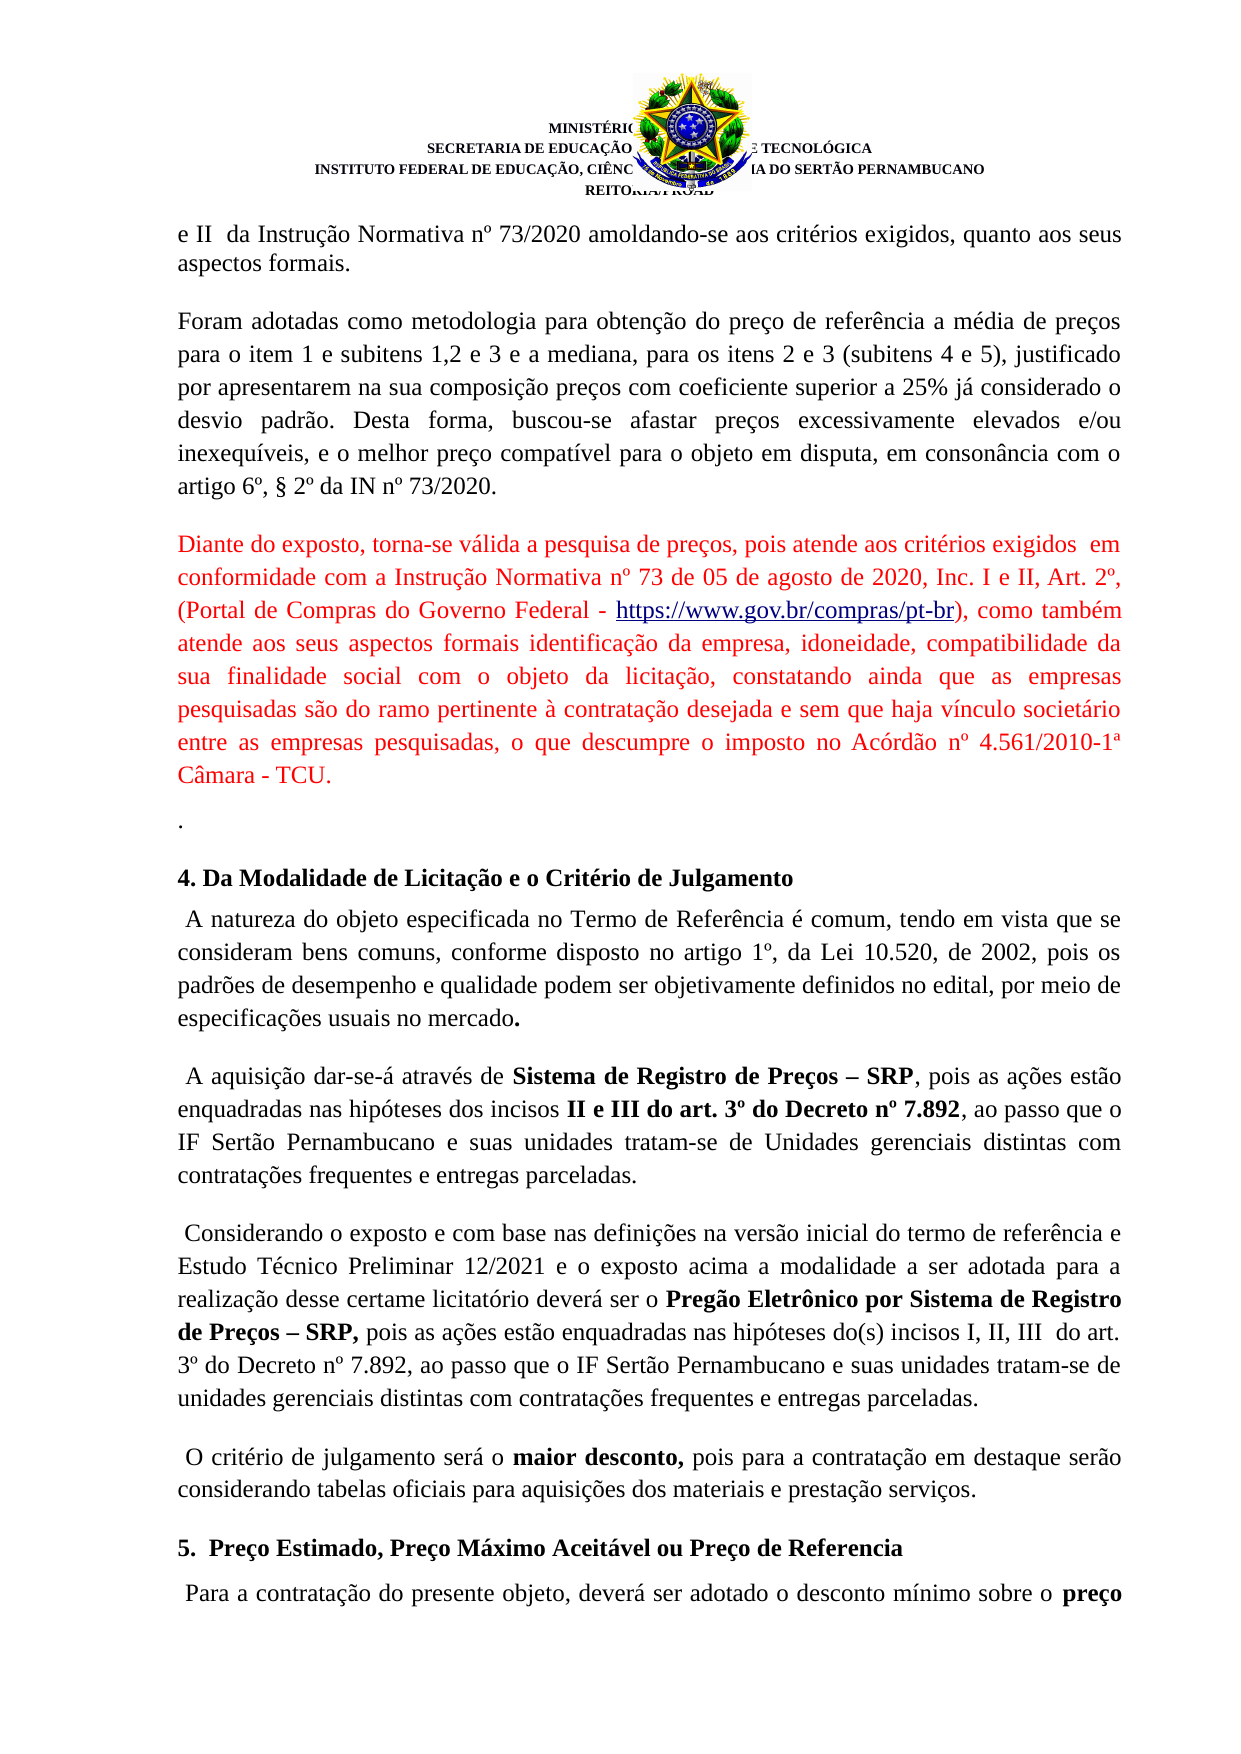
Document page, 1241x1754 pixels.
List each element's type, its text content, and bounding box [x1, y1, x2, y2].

text Para a contratação do presente objeto, deverá ser adotado o desconto mínimo sobre o preço [177, 1578, 1122, 1607]
text Diante do exposto, torna-se válida a pesquisa de preços, pois atende aos critérios exigidos em conformidade com a Instrução Normativa nº 73 de 05 de agosto de 2020, Inc. I e II, Art. 2º, (Portal de Compras do Governo Federal - https://www.gov.br/compras/pt-br), como também atende aos seus aspectos formais identificação da empresa, idoneidade, compatibilidade da sua finalidade social com o objeto da licitação, constatando ainda que as empresas pesquisadas são do ramo pertinente à contratação desejada e sem que haja vínculo societário entre as empresas pesquisadas, o que descumpre o imposto no Acórdão nº 4.561/2010-1ª Câmara - TCU. [177, 529, 1122, 789]
text Foram adotadas como metodologia para obtenção do preço de referência a média de preços para o item 1 e subitens 1,2 e 3 e a mediana, para os itens 2 e 3 (subitens 4 e 5), justificado por apresentarem na sua composição preços com coeficiente superior a 25% já considerado o desvio padrão. Desta forma, buscou-se afastar preços excessivamente elevados e/ou inexequíveis, e o melhor preço compatível para o objeto em disputa, em consonância com o artigo 6º, § 2º da IN nº 73/2020. [177, 306, 1122, 499]
text O critério de julgamento será o maior desconto, pois para a contratação em destaque serão considerando tabelas oficiais para aquisições dos materiais e prestação serviços. [177, 1442, 1122, 1503]
text . [177, 806, 1122, 834]
text A aquisição dar-se-á através de Sistema de Registro de Preços – SRP, pois as ações estão enquadradas nas hipóteses dos incisos II e III do art. 3º do Decreto nº 7.892, ao passo que o IF Sertão Pernambucano e suas unidades tratam-se de Unidades gerenciais distintas com contratações frequentes e entregas parceladas. [177, 1061, 1122, 1189]
text A natureza do objeto especificada no Termo de Referência é comum, tendo em vista que se consideram bens comuns, conforme disposto no artigo 1º, da Lei 10.520, de 2002, pois os padrões de desempenho e qualidade podem ser objetivamente definidos no edital, por meio de especificações usuais no mercado. [177, 904, 1122, 1032]
text 5. Preço Estimado, Preço Máximo Aceitável ou Preço de Referencia [177, 1533, 1122, 1561]
text e II da Instrução Normativa nº 73/2020 amoldando-se aos critérios exigidos, quanto aos seus aspectos formais. [177, 219, 1122, 277]
text 4. Da Modalidade de Licitação e o Critério de Julgamento [177, 863, 1122, 892]
text Considerando o exposto e com base nas definições na versão inicial do termo de referência e Estudo Técnico Preliminar 12/2021 e o exposto acima a modalidade a ser adotada para a realização desse certame licitatório deverá ser o Pregão Eletrônico por Sistema de Registro de Preços – SRP, pois as ações estão enquadradas nas hipóteses do(s) incisos I, II, III do art. 3º do Decreto nº 7.892, ao passo que o IF Sertão Pernambucano e suas unidades tratam-se de unidades gerenciais distintas com contratações frequentes e entregas parceladas. [177, 1218, 1122, 1412]
